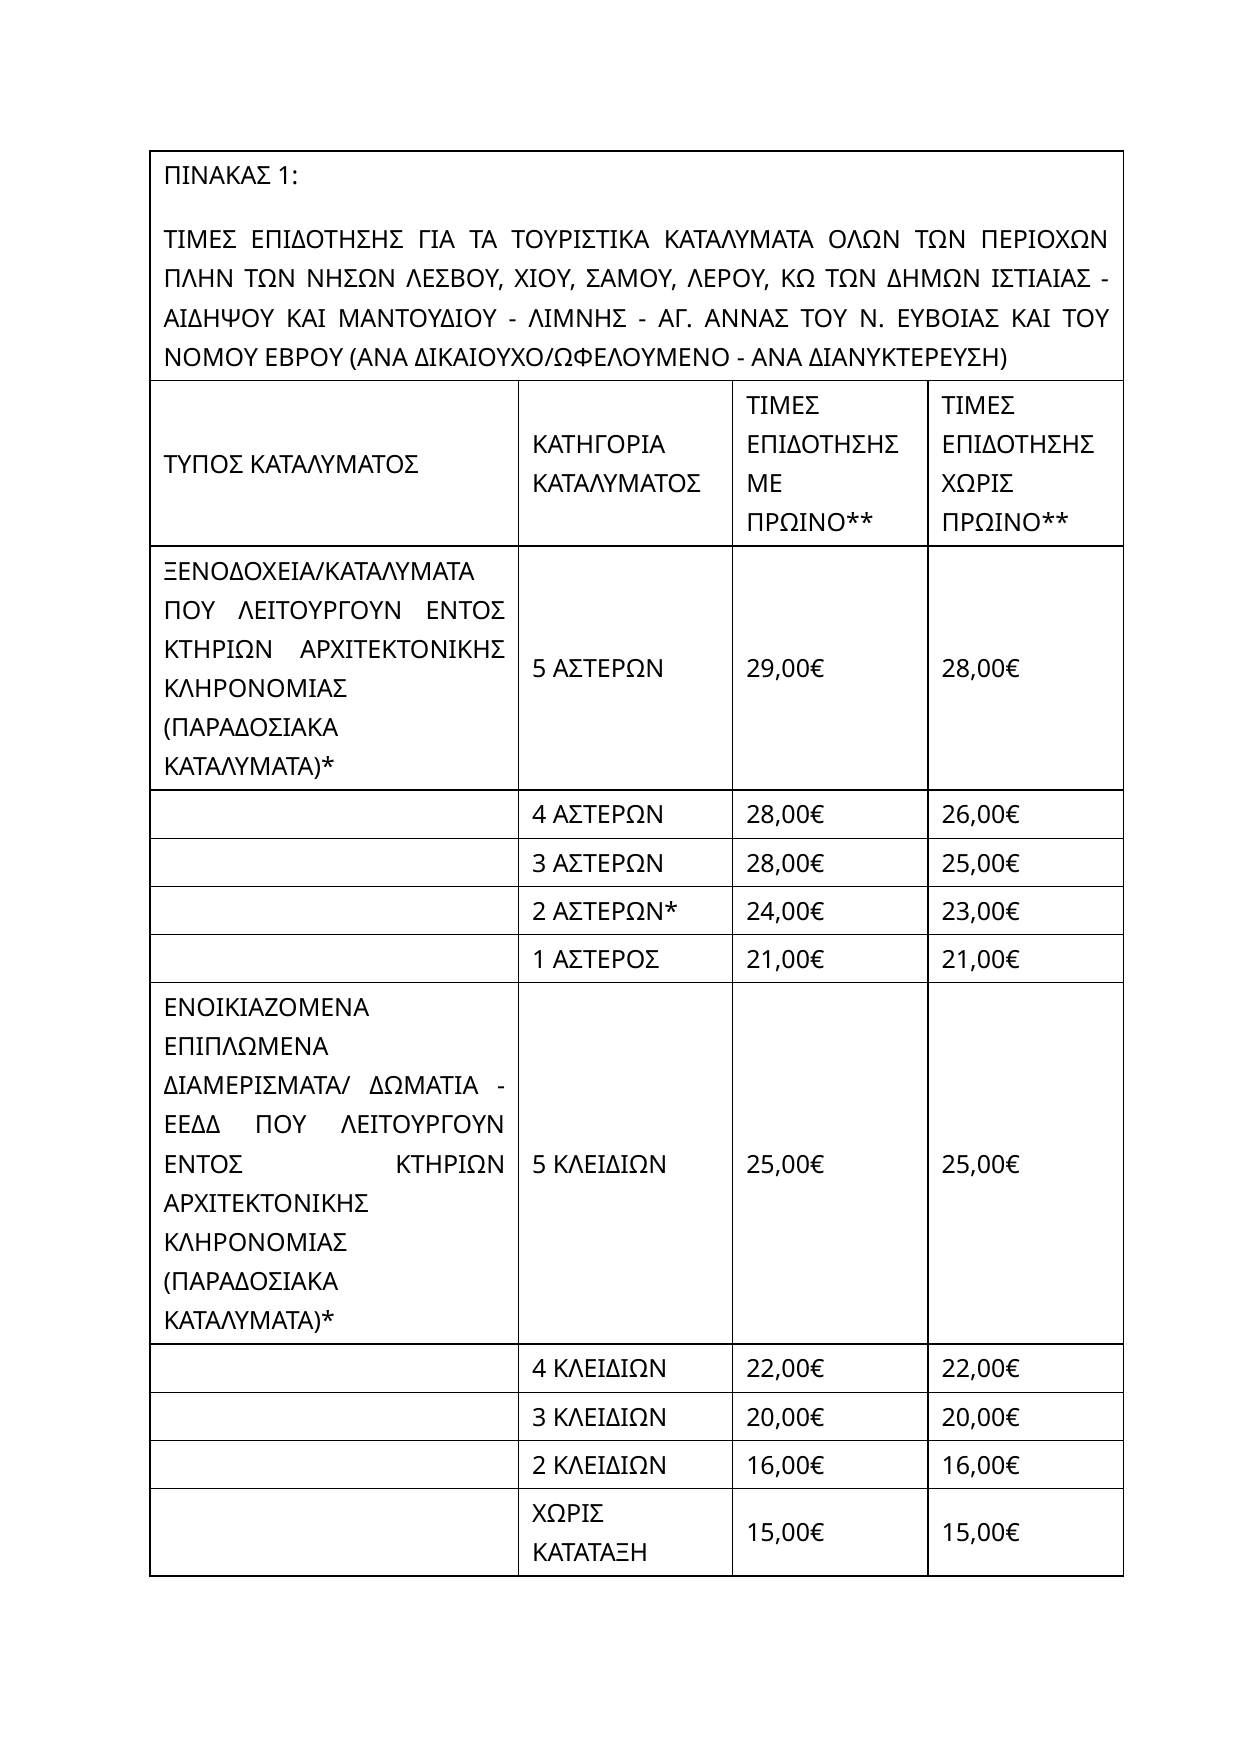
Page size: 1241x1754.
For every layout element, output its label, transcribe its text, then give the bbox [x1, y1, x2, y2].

table_cell 15,00€ [929, 1489, 1123, 1575]
table_cell 3 ΑΣΤΕΡΩΝ [519, 839, 732, 886]
table_cell 20,00€ [929, 1393, 1123, 1439]
table_cell 23,00€ [929, 887, 1123, 934]
table_cell 3 ΚΛΕΙΔΙΩΝ [519, 1393, 732, 1439]
table_cell 1 ΑΣΤΕΡΟΣ [519, 935, 732, 982]
table_cell [151, 1489, 518, 1575]
table_cell [151, 1345, 518, 1391]
table_cell [151, 1393, 518, 1439]
table_cell 5 ΑΣΤΕΡΩΝ [519, 547, 732, 789]
table_cell ΤΥΠΟΣ ΚΑΤΑΛΥΜΑΤΟΣ [151, 381, 518, 545]
table_cell 21,00€ [929, 935, 1123, 982]
table_cell ΞΕΝΟΔΟΧΕΙΑ/ΚΑΤΑΛΥΜΑΤΑ ΠΟΥ ΛΕΙΤΟΥΡΓΟΥΝ ΕΝΤΟΣ ΚΤΗΡΙΩΝ ΑΡΧΙΤΕΚΤΟΝΙΚΗΣ ΚΛΗΡΟΝΟΜΙΑΣ (ΠΑΡΑΔΟΣΙΑΚΑ ΚΑΤΑΛΥΜΑΤΑ)* [151, 547, 518, 789]
table_cell [151, 935, 518, 982]
table_cell 22,00€ [929, 1345, 1123, 1391]
table_cell 22,00€ [733, 1345, 927, 1391]
table_cell 16,00€ [733, 1441, 927, 1488]
table_cell 2 ΑΣΤΕΡΩΝ* [519, 887, 732, 934]
table_header ΠΙΝΑΚΑΣ 1: ΤΙΜΕΣ ΕΠΙΔΟΤΗΣΗΣ ΓΙΑ ΤΑ ΤΟΥΡΙΣΤΙΚΑ ΚΑΤΑΛΥΜΑΤΑ ΟΛΩΝ ΤΩΝ ΠΕΡΙΟΧΩΝ ΠΛΗΝ ΤΩΝ ΝΗΣΩΝ ΛΕΣΒΟΥ, ΧΙΟΥ, ΣΑΜΟΥ, ΛΕΡΟΥ, ΚΩ ΤΩΝ ΔΗΜΩΝ ΙΣΤΙΑΙΑΣ - ΑΙΔΗΨΟΥ ΚΑΙ ΜΑΝΤΟΥΔΙΟΥ - ΛΙΜΝΗΣ - ΑΓ. ΑΝΝΑΣ ΤΟΥ Ν. ΕΥΒΟΙΑΣ ΚΑΙ ΤΟΥ ΝΟΜΟΥ ΕΒΡΟΥ (ΑΝΑ ΔΙΚΑΙΟΥΧΟ/ΩΦΕΛΟΥΜΕΝΟ - ΑΝΑ ΔΙΑΝΥΚΤΕΡΕΥΣΗ) [151, 152, 1123, 380]
table_cell ΤΙΜΕΣ ΕΠΙΔΟΤΗΣΗΣ ΜΕ ΠΡΩΙΝΟ** [733, 381, 927, 545]
table_cell [151, 1441, 518, 1488]
table_cell 5 ΚΛΕΙΔΙΩΝ [519, 983, 732, 1343]
table_cell 16,00€ [929, 1441, 1123, 1488]
table_cell [151, 887, 518, 934]
table_cell 15,00€ [733, 1489, 927, 1575]
table_cell 25,00€ [929, 839, 1123, 886]
table_cell 2 ΚΛΕΙΔΙΩΝ [519, 1441, 732, 1488]
table_cell 26,00€ [929, 791, 1123, 837]
table_cell 28,00€ [733, 839, 927, 886]
table_cell 20,00€ [733, 1393, 927, 1439]
table_cell ΕΝΟΙΚΙΑΖΟΜΕΝΑ ΕΠΙΠΛΩΜΕΝΑ ΔΙΑΜΕΡΙΣΜΑΤΑ/ ΔΩΜΑΤΙΑ - ΕΕΔΔ ΠΟΥ ΛΕΙΤΟΥΡΓΟΥΝ ΕΝΤΟΣ ΚΤΗΡΙΩΝ ΑΡΧΙΤΕΚΤΟΝΙΚΗΣ ΚΛΗΡΟΝΟΜΙΑΣ (ΠΑΡΑΔΟΣΙΑΚΑ ΚΑΤΑΛΥΜΑΤΑ)* [151, 983, 518, 1343]
table_cell 29,00€ [733, 547, 927, 789]
table_cell 25,00€ [929, 983, 1123, 1343]
table_cell ΧΩΡΙΣ ΚΑΤΑΤΑΞΗ [519, 1489, 732, 1575]
table_cell ΚΑΤΗΓΟΡΙΑ ΚΑΤΑΛΥΜΑΤΟΣ [519, 381, 732, 545]
table_cell 21,00€ [733, 935, 927, 982]
table_cell 28,00€ [733, 791, 927, 837]
table_cell [151, 791, 518, 837]
table_cell [151, 839, 518, 886]
table_cell 24,00€ [733, 887, 927, 934]
table_cell 28,00€ [929, 547, 1123, 789]
table_cell 25,00€ [733, 983, 927, 1343]
table_cell ΤΙΜΕΣ ΕΠΙΔΟΤΗΣΗΣ ΧΩΡΙΣ ΠΡΩΙΝΟ** [929, 381, 1123, 545]
table_cell 4 ΑΣΤΕΡΩΝ [519, 791, 732, 837]
table_cell 4 ΚΛΕΙΔΙΩΝ [519, 1345, 732, 1391]
